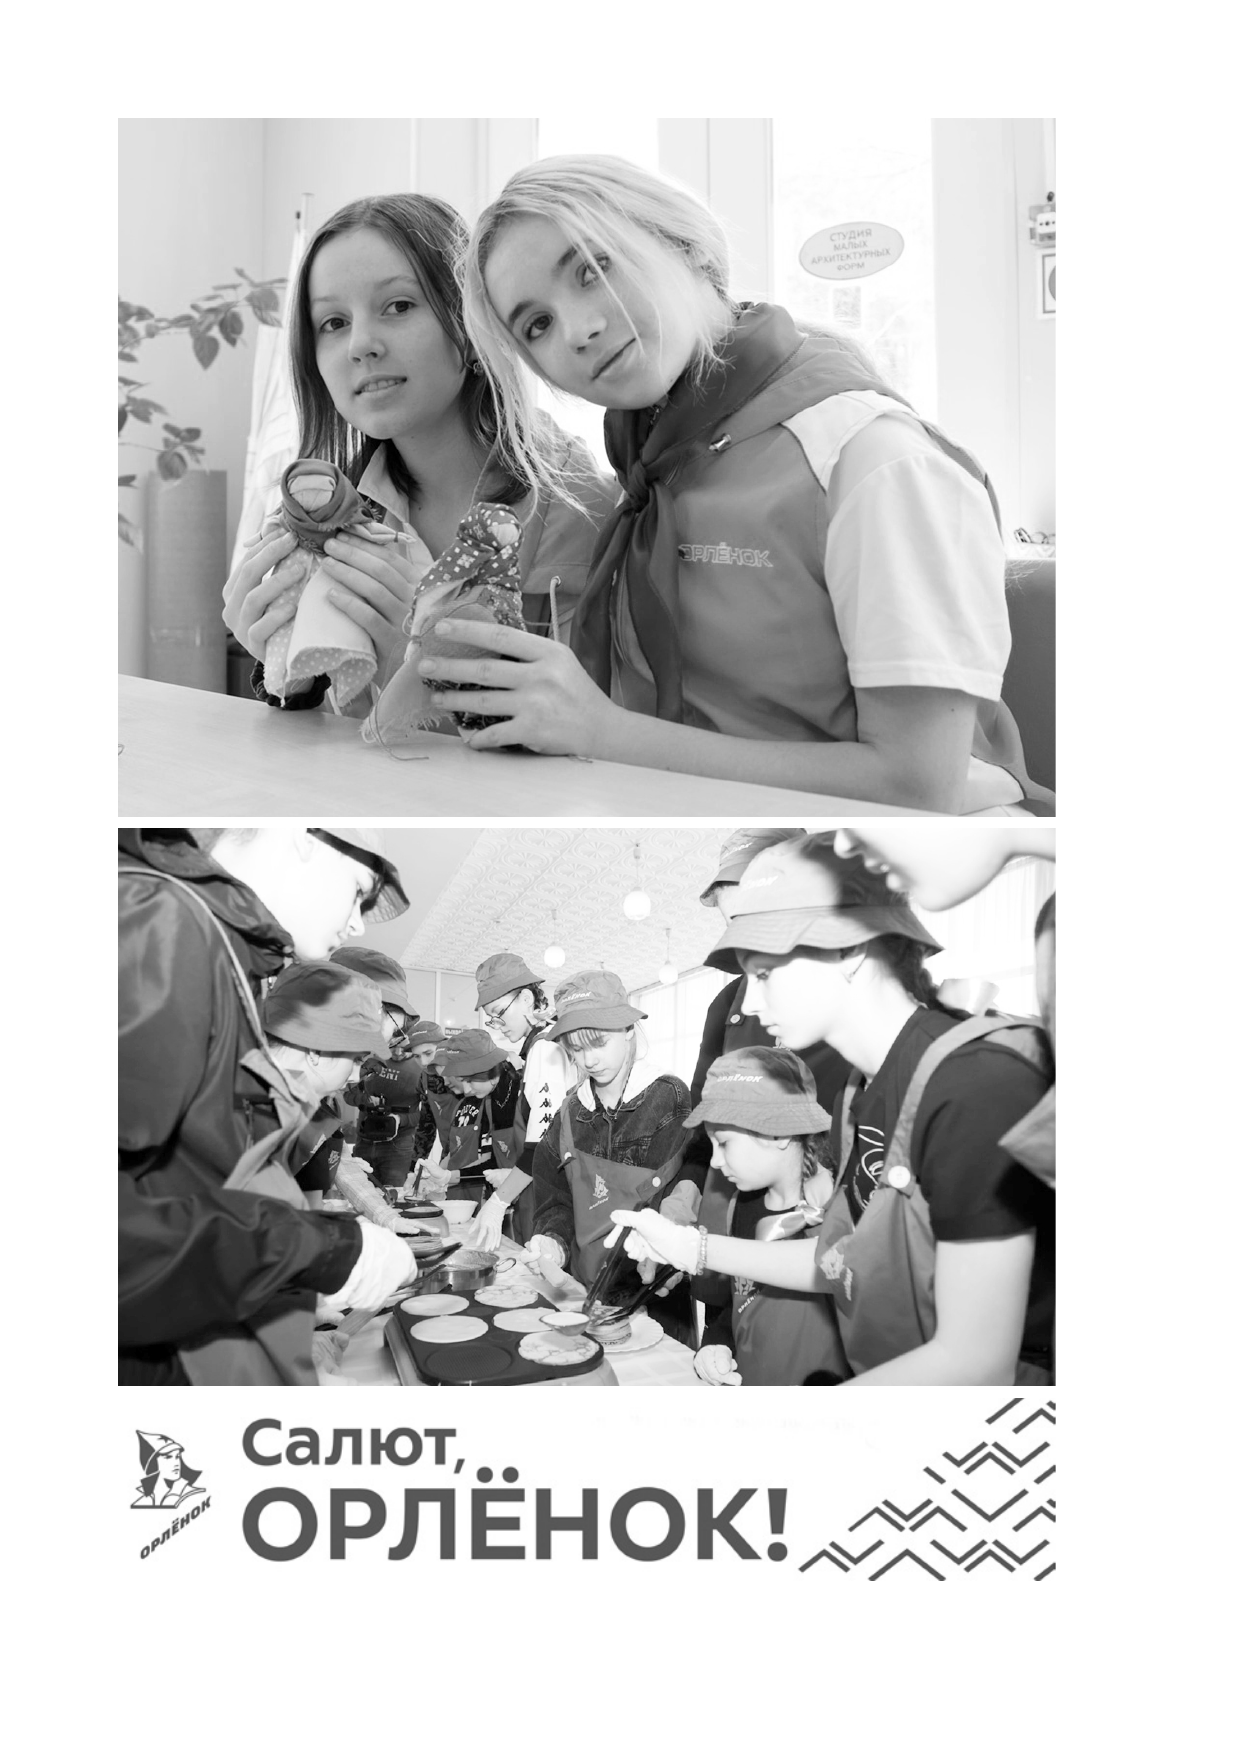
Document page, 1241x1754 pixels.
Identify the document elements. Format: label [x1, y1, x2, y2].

picture [118, 118, 1056, 817]
picture [118, 828, 1056, 1386]
picture [118, 1398, 1056, 1581]
